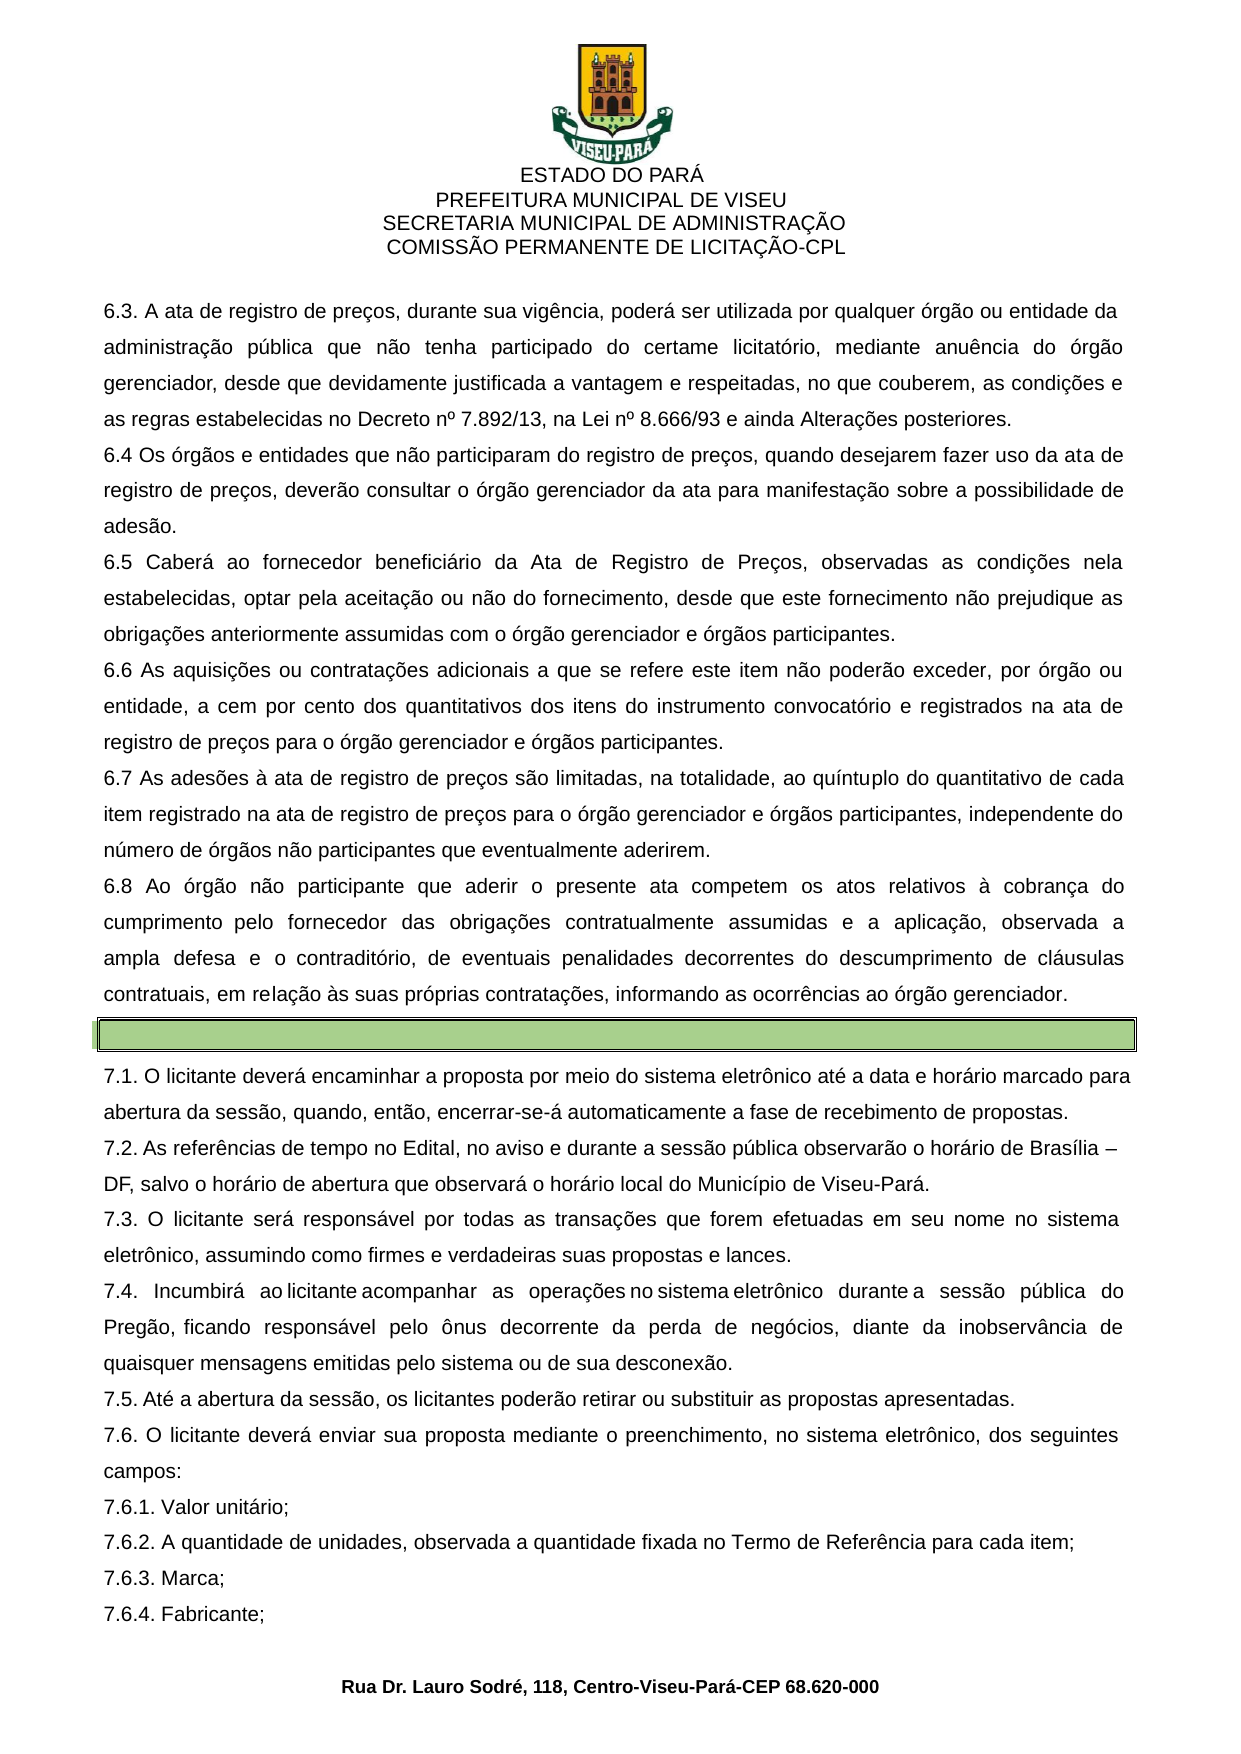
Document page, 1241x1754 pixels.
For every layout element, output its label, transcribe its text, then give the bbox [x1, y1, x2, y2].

picture [551, 44, 674, 165]
text 7.6.2. A quantidade de unidades, observada a quantidade fixada no Termo de Referência para cada item; 7.6.3. Marca; [103, 1530, 1084, 1590]
text 6.6 As aquisições ou contratações adicionais a que se refere este item não poderão exceder, por órgão ou entidade, a cem por cento dos quantitativos dos itens do instrumento convocatório e registrados na ata de registro de preços para o órgão gerenciador e órgãos participantes. [103, 658, 1123, 754]
text 6.8 Ao órgão não participante que aderir o presente ata competem os atos relativos à cobrança do cumprimento pelo fornecedor das obrigações contratualmente assumidas e a aplicação, observada a ampla defesa e o contraditório, de eventuais penalidades decorrentes do descumprimento de cláusulas contratuais, em relação às suas próprias contratações, informando as ocorrências ao órgão gerenciador. [103, 874, 1124, 1005]
text 7.2. As referências de tempo no Edital, no aviso e durante a sessão pública observarão o horário de Brasília – DF, salvo o horário de abertura que observará o horário local do Município de Viseu-Pará. [103, 1136, 1128, 1196]
text 7.6. O licitante deverá enviar sua proposta mediante o preenchimento, no sistema eletrônico, dos seguintes campos: [103, 1423, 1127, 1482]
text 6.3. A ata de registro de preços, durante sua vigência, poderá ser utilizada por qualquer órgão ou entidade da [103, 298, 1154, 322]
text SECRETARIA MUNICIPAL DE ADMINISTRAÇÃO COMISSÃO PERMANENTE DE LICITAÇÃO-CPL [374, 211, 846, 259]
text 7.6.4. Fabricante; [103, 1602, 1154, 1626]
text 6.7 As adesões à ata de registro de preços são limitadas, na totalidade, ao quíntuplo do quantitativo de cada item registrado na ata de registro de preços para o órgão gerenciador e órgãos participantes, independente do número de órgãos não participantes que eventualmente aderirem. [103, 766, 1124, 862]
text 6.5 Caberá ao fornecedor beneficiário da Ata de Registro de Preços, observadas as condições nela estabelecidas, optar pela aceitação ou não do fornecimento, desde que este fornecimento não prejudique as obrigações anteriormente assumidas com o órgão gerenciador e órgãos participantes. [103, 550, 1123, 646]
text Rua Dr. Lauro Sodré, 118, Centro-Viseu-Pará-CEP 68.620-000 [341, 1676, 1154, 1698]
text 7.3. O licitante será responsável por todas as transações que forem efetuadas em seu nome no sistema eletrônico, assumindo como firmes e verdadeiras suas propostas e lances. [103, 1207, 1127, 1267]
text 7.6.1. Valor unitário; [103, 1494, 1154, 1518]
text abertura da sessão, quando, então, encerrar-se-á automaticamente a fase de recebimento de propostas. [103, 1100, 1154, 1124]
text 6.4 Os órgãos e entidades que não participaram do registro de preços, quando desejarem fazer uso da ata de registro de preços, deverão consultar o órgão gerenciador da ata para manifestação sobre a possibilidade de adesão. [103, 442, 1124, 538]
text administração pública que não tenha participado do certame licitatório, mediante anuência do órgão gerenciador, desde que devidamente justificada a vantagem e respeitadas, no que couberem, as condições e as regras estabelecidas no Decreto nº 7.892/13, na Lei nº 8.666/93 e ainda Alterações posteriores. [103, 334, 1124, 430]
text 7.5. Até a abertura da sessão, os licitantes poderão retirar ou substituir as propostas apresentadas. [103, 1387, 1154, 1411]
text ESTADO DO PARÁ PREFEITURA MUNICIPAL DE VISEU [435, 164, 795, 211]
text 7.4. Incumbirá aolicitanteacompanhar as operaçõesnosistemaeletrônico durantea sessão pública do Pregão, ficando responsável pelo ônus decorrente da perda de negócios, diante da inobservância de quaisquer mensagens emitidas pelo sistema ou de sua desconexão. [103, 1279, 1123, 1375]
text 7.1. O licitante deverá encaminhar a proposta por meio do sistema eletrônico até a data e horário marcado para [103, 1064, 1154, 1088]
